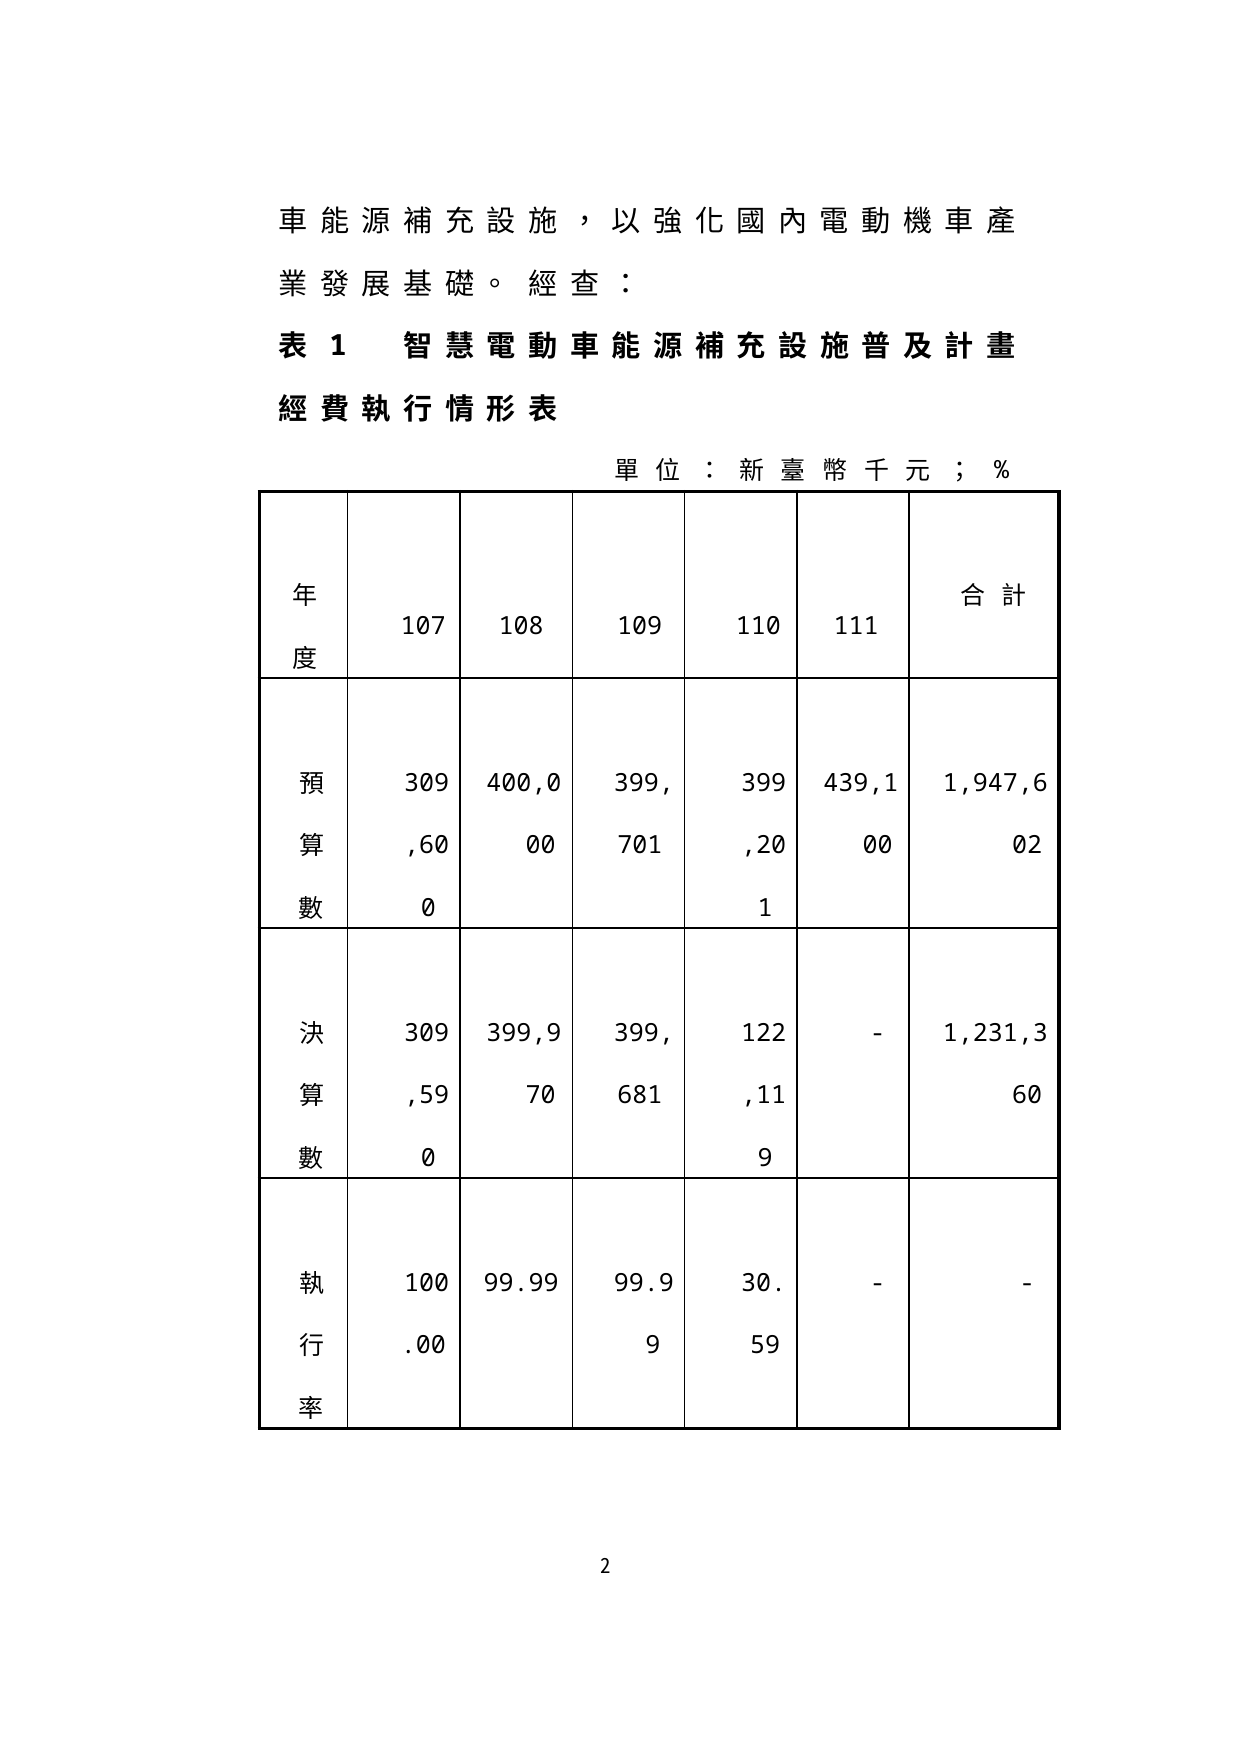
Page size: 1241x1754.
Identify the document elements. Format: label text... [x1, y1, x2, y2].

table_cell 399,681 [573, 929, 684, 1177]
text 表1 智慧電動車能源補充設施普及計畫經費執行情形表 [248, 302, 1022, 427]
table_cell 30.59 [685, 1179, 796, 1427]
table_cell 預算數 [261, 679, 347, 927]
table_header 年度 [261, 493, 347, 677]
table_cell 1,231,360 [910, 929, 1057, 1177]
table_cell 400,000 [461, 679, 572, 927]
table_cell 309,600 [348, 679, 459, 927]
table_header 108 [461, 493, 572, 677]
table_cell - [798, 929, 908, 1177]
table_cell 100.00 [348, 1179, 459, 1427]
table_header 109 [573, 493, 684, 677]
table_cell 122,119 [685, 929, 796, 1177]
table_cell 439,100 [798, 679, 908, 927]
table_cell 99.99 [573, 1179, 684, 1427]
table_header 107 [348, 493, 459, 677]
table_header 合計 [910, 493, 1057, 677]
table_cell 309,590 [348, 929, 459, 1177]
table_cell 決算數 [261, 929, 347, 1177]
text 「智慧電動機車能源補充設施普及計畫」總經費20億元，期程107年至111年，係推動國內智慧電動機車產業發展，藉能源補充設施普及率之提升，以提高電動機車滲透率，減少移動污染源排放，實現綠能應用商機，並透過物聯網之導入，連結低碳智慧城市發展。工業局111年度預算案於「工業管理」項下編列第5年經費4億3,910萬元(截至110年度已編列15億850萬2千元，詳表1)，其中4億2,910萬元係補助台灣中油公司，供其於既有營運場地(含自營站及加盟站)建置電動機車能源補充設施，以強化國內電動機車產業發展基礎。經查： [248, 177, 1022, 302]
table_cell 399,970 [461, 929, 572, 1177]
table_cell 執行率 [261, 1179, 347, 1427]
table_cell - [910, 1179, 1057, 1427]
table_cell 1,947,602 [910, 679, 1057, 927]
table_cell 399,701 [573, 679, 684, 927]
table_cell 399,201 [685, 679, 796, 927]
table_header 110 [685, 493, 796, 677]
table_cell - [798, 1179, 908, 1427]
text 單位：新臺幣千元；% [189, 427, 1022, 490]
table_cell 99.99 [461, 1179, 572, 1427]
table_header 111 [798, 493, 908, 677]
